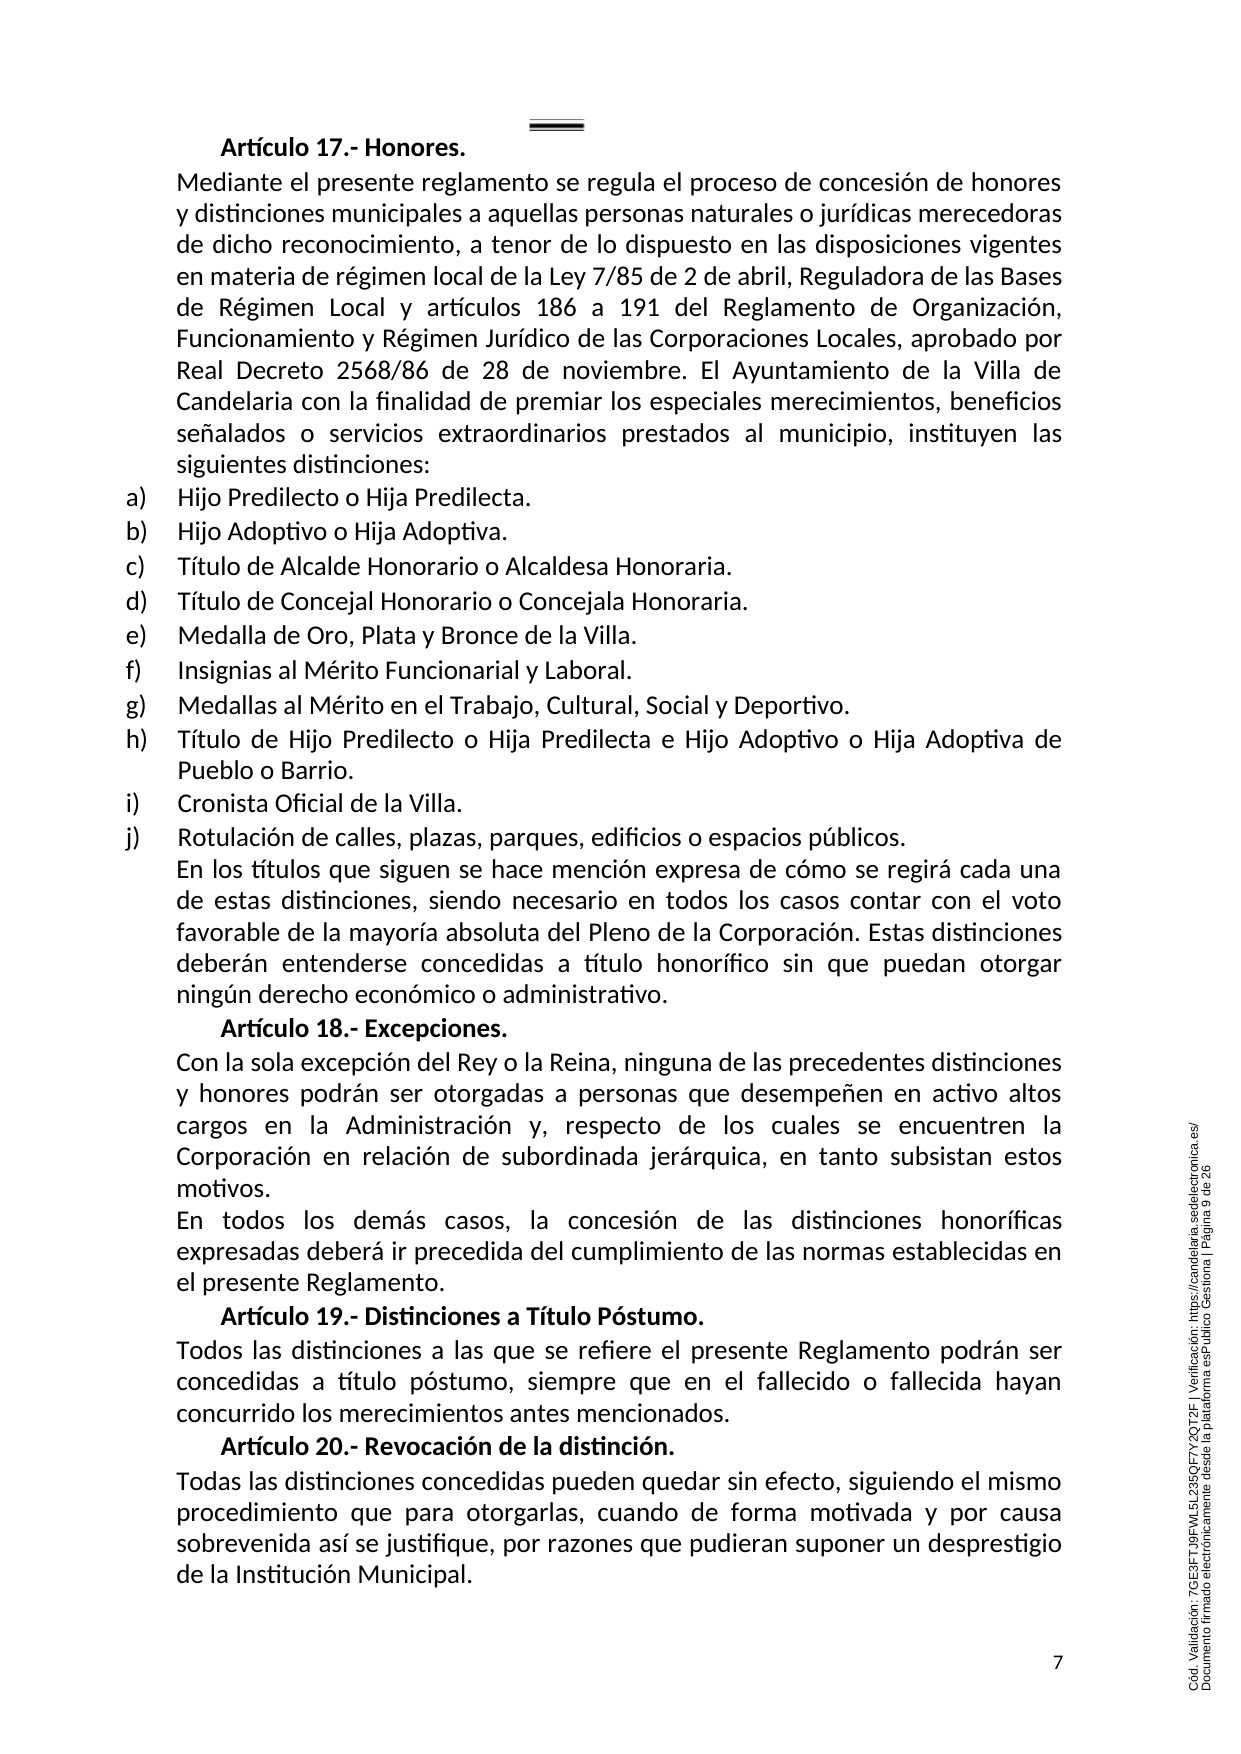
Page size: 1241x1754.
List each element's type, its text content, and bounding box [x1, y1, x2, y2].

text Artículo 20.- Revocación de la distinción. [220, 1429, 1064, 1462]
list Medalla de Oro, Plata y Bronce de la Villa. [126, 620, 1063, 651]
text Artículo 18.- Excepciones. [220, 1011, 1064, 1044]
text Con la sola excepción del Rey o la Reina, ninguna de las precedentes distinciones y honores podrán ser otorgadas a personas que desempeñen en activo altos cargos en la Administración y, respecto de los cuales se encuentren la Corporación en relación de subordinada jerárquica, en tanto subsistan estos motivos. [176, 1047, 1063, 1204]
text Artículo 19.- Distinciones a Título Póstumo. [220, 1299, 1064, 1332]
list Rotulación de calles, plazas, parques, edificios o espacios públicos. [126, 822, 1063, 853]
list Título de Alcalde Honorario o Alcaldesa Honoraria. [126, 550, 1063, 582]
list Medallas al Mérito en el Trabajo, Cultural, Social y Deportivo. [126, 689, 1063, 720]
list Hijo Adoptivo o Hija Adoptiva. [126, 516, 1063, 547]
text Todos las distinciones a las que se refiere el presente Reglamento podrán ser concedidas a título póstumo, siempre que en el fallecido o fallecida hayan concurrido los merecimientos antes mencionados. [176, 1334, 1063, 1429]
list Título de Hijo Predilecto o Hija Predilecta e Hijo Adoptivo o Hija Adoptiva de Pueblo o Barrio. [126, 724, 1063, 787]
text Artículo 17.- Honores. [220, 130, 1064, 163]
list Hijo Predilecto o Hija Predilecta. [126, 481, 1063, 512]
text En todos los demás casos, la concesión de las distinciones honoríficas expresadas deberá ir precedida del cumplimiento de las normas establecidas en el presente Reglamento. [176, 1204, 1063, 1298]
list Título de Concejal Honorario o Concejala Honoraria. [126, 585, 1063, 616]
text Todas las distinciones concedidas pueden quedar sin efecto, siguiendo el mismo procedimiento que para otorgarlas, cuando de forma motivada y por causa sobrevenida así se justifique, por razones que pudieran suponer un desprestigio de la Institución Municipal. [176, 1465, 1063, 1591]
list Insignias al Mérito Funcionarial y Laboral. [126, 654, 1063, 686]
text Mediante el presente reglamento se regula el proceso de concesión de honores y distinciones municipales a aquellas personas naturales o jurídicas merecedoras de dicho reconocimiento, a tenor de lo dispuesto en las disposiciones vigentes en materia de régimen local de la Ley 7/85 de 2 de abril, Reguladora de las Bases de Régimen Local y artículos 186 a 191 del Reglamento de Organización, Funcionamiento y Régimen Jurídico de las Corporaciones Locales, aprobado por Real Decreto 2568/86 de 28 de noviembre. El Ayuntamiento de la Villa de Candelaria con la finalidad de premiar los especiales merecimientos, beneficios señalados o servicios extraordinarios prestados al municipio, instituyen las siguientes distinciones: [176, 166, 1063, 481]
list Cronista Oficial de la Villa. [126, 787, 1063, 818]
text En los títulos que siguen se hace mención expresa de cómo se regirá cada una de estas distinciones, siendo necesario en todos los casos contar con el voto favorable de la mayoría absoluta del Pleno de la Corporación. Estas distinciones deberán entenderse concedidas a título honorífico sin que puedan otorgar ningún derecho económico o administrativo. [176, 853, 1063, 1011]
